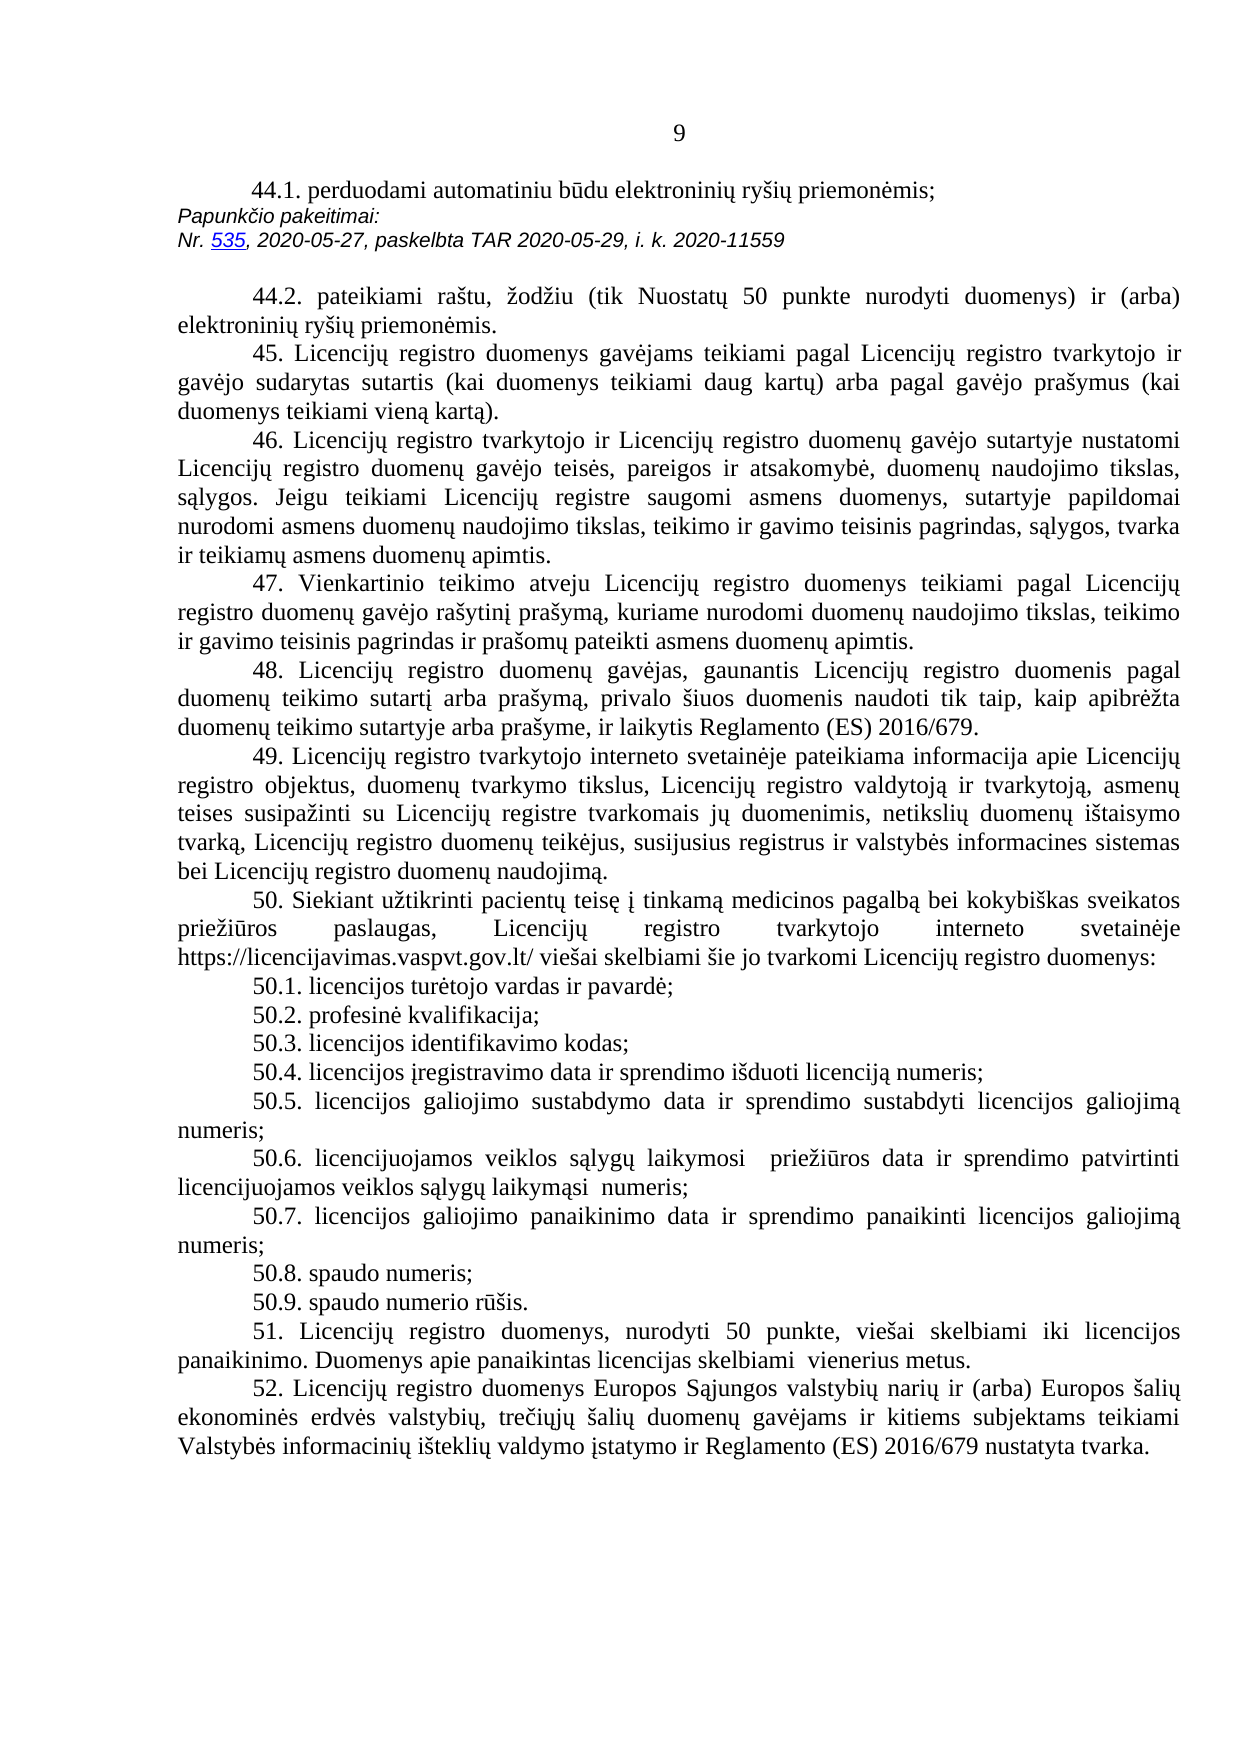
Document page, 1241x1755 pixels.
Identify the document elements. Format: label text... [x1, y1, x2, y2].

text 50.2. profesinė kvalifikacija; [177, 1000, 1181, 1028]
text 47. Vienkartinio teikimo atveju Licencijų registro duomenys teikiami pagal Licencijų registro duomenų gavėjo rašytinį prašymą, kuriame nurodomi duomenų naudojimo tikslas, teikimo ir gavimo teisinis pagrindas ir prašomų pateikti asmens duomenų apimtis. [177, 568, 1181, 655]
text 50.1. licencijos turėtojo vardas ir pavardė; [177, 971, 1181, 1000]
text 48. Licencijų registro duomenų gavėjas, gaunantis Licencijų registro duomenis pagal duomenų teikimo sutartį arba prašymą, privalo šiuos duomenis naudoti tik taip, kaip apibrėžta duomenų teikimo sutartyje arba prašyme, ir laikytis Reglamento (ES) 2016/679. [177, 655, 1181, 741]
text 52. Licencijų registro duomenys Europos Sąjungos valstybių narių ir (arba) Europos šalių ekonominės erdvės valstybių, trečiųjų šalių duomenų gavėjams ir kitiems subjektams teikiami Valstybės informacinių išteklių valdymo įstatymo ir Reglamento (ES) 2016/679 nustatyta tvarka. [177, 1373, 1181, 1460]
text 45. Licencijų registro duomenys gavėjams teikiami pagal Licencijų registro tvarkytojo ir gavėjo sudarytas sutartis (kai duomenys teikiami daug kartų) arba pagal gavėjo prašymus (kai duomenys teikiami vieną kartą). [177, 338, 1181, 425]
text Nr. 535, 2020-05-27, paskelbta TAR 2020-05-29, i. k. 2020-11559 [177, 228, 1181, 252]
text 50.3. licencijos identifikavimo kodas; [177, 1028, 1181, 1057]
text 50.7. licencijos galiojimo panaikinimo data ir sprendimo panaikinti licencijos galiojimą numeris; [177, 1201, 1181, 1258]
text 50.8. spaudo numeris; [177, 1258, 1181, 1287]
text 50.6. licencijuojamos veiklos sąlygų laikymosi priežiūros data ir sprendimo patvirtinti licencijuojamos veiklos sąlygų laikymąsi numeris; [177, 1143, 1181, 1201]
text 50. Siekiant užtikrinti pacientų teisę į tinkamą medicinos pagalbą bei kokybiškas sveikatos priežiūros paslaugas, Licencijų registro tvarkytojo interneto svetainėje https://licencijavimas.vaspvt.gov.lt/ viešai skelbiami šie jo tvarkomi Licencijų registro duomenys: [177, 885, 1181, 971]
text 50.5. licencijos galiojimo sustabdymo data ir sprendimo sustabdyti licencijos galiojimą numeris; [177, 1086, 1181, 1143]
text 44.1. perduodami automatiniu būdu elektroninių ryšių priemonėmis; [177, 176, 1181, 204]
text 49. Licencijų registro tvarkytojo interneto svetainėje pateikiama informacija apie Licencijų registro objektus, duomenų tvarkymo tikslus, Licencijų registro valdytoją ir tvarkytoją, asmenų teises susipažinti su Licencijų registre tvarkomais jų duomenimis, netikslių duomenų ištaisymo tvarką, Licencijų registro duomenų teikėjus, susijusius registrus ir valstybės informacines sistemas bei Licencijų registro duomenų naudojimą. [177, 741, 1181, 885]
text 46. Licencijų registro tvarkytojo ir Licencijų registro duomenų gavėjo sutartyje nustatomi Licencijų registro duomenų gavėjo teisės, pareigos ir atsakomybė, duomenų naudojimo tikslas, sąlygos. Jeigu teikiami Licencijų registre saugomi asmens duomenys, sutartyje papildomai nurodomi asmens duomenų naudojimo tikslas, teikimo ir gavimo teisinis pagrindas, sąlygos, tvarka ir teikiamų asmens duomenų apimtis. [177, 425, 1181, 568]
text Papunkčio pakeitimai: [177, 204, 1181, 228]
text 51. Licencijų registro duomenys, nurodyti 50 punkte, viešai skelbiami iki licencijos panaikinimo. Duomenys apie panaikintas licencijas skelbiami vienerius metus. [177, 1316, 1181, 1373]
text 44.2. pateikiami raštu, žodžiu (tik Nuostatų 50 punkte nurodyti duomenys) ir (arba) elektroninių ryšių priemonėmis. [177, 281, 1181, 338]
text 50.4. licencijos įregistravimo data ir sprendimo išduoti licenciją numeris; [177, 1057, 1181, 1086]
text 50.9. spaudo numerio rūšis. [177, 1287, 1181, 1316]
